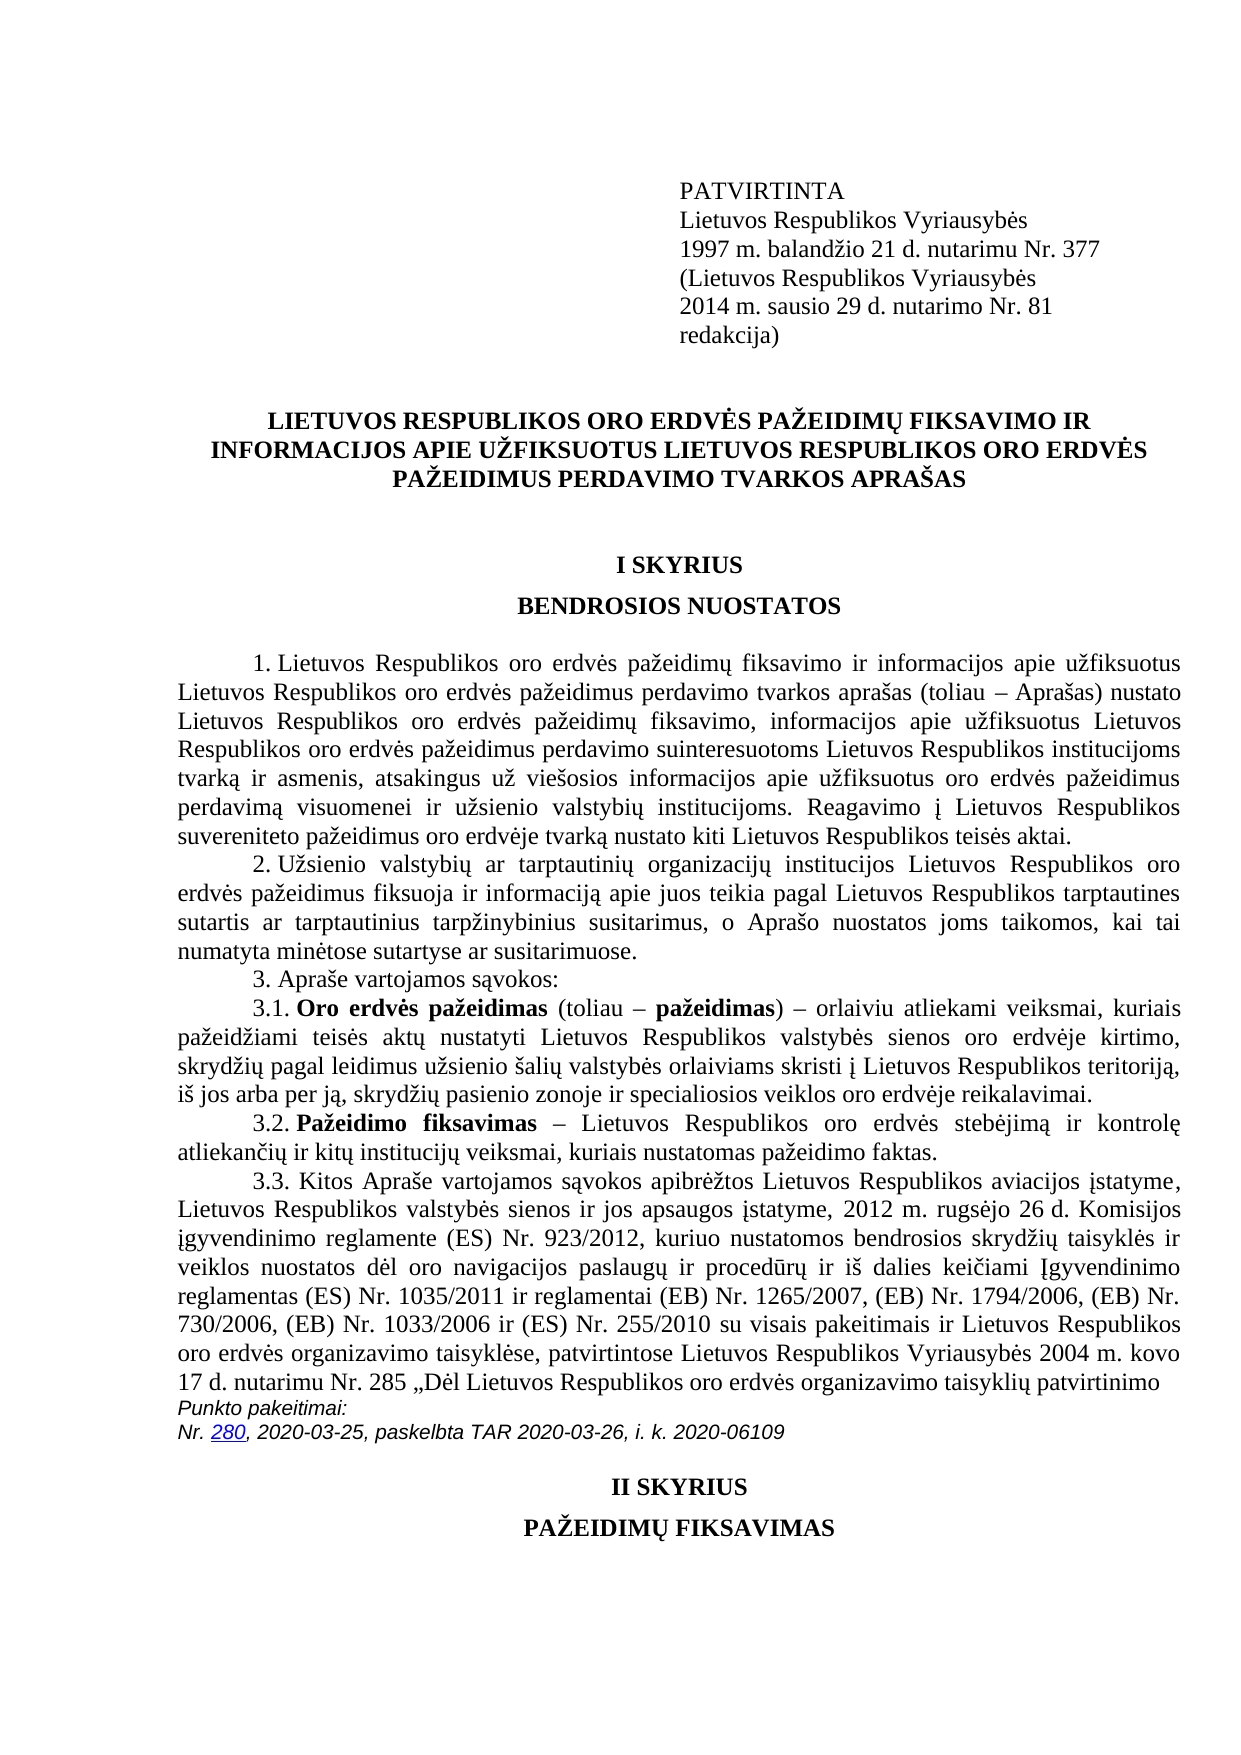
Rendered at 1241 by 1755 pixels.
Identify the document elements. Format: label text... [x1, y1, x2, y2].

text BENDROSIOS NUOSTATOS [177, 591, 1181, 619]
text 1. Lietuvos Respublikos oro erdvės pažeidimų fiksavimo ir informacijos apie užfiksuotus Lietuvos Respublikos oro erdvės pažeidimus perdavimo tvarkos aprašas (toliau – Aprašas) nustato Lietuvos Respublikos oro erdvės pažeidimų fiksavimo, informacijos apie užfiksuotus Lietuvos Respublikos oro erdvės pažeidimus perdavimo suinteresuotoms Lietuvos Respublikos institucijoms tvarką ir asmenis, atsakingus už viešosios informacijos apie užfiksuotus oro erdvės pažeidimus perdavimą visuomenei ir užsienio valstybių institucijoms. Reagavimo į Lietuvos Respublikos suvereniteto pažeidimus oro erdvėje tvarką nustato kiti Lietuvos Respublikos teisės aktai. [177, 648, 1181, 849]
text I SKYRIUS [177, 550, 1181, 579]
text II SKYRIUS [177, 1472, 1181, 1501]
text 3.1. Oro erdvės pažeidimas (toliau – pažeidimas) – orlaiviu atliekami veiksmai, kuriais pažeidžiami teisės aktų nustatyti Lietuvos Respublikos valstybės sienos oro erdvėje kirtimo, skrydžių pagal leidimus užsienio šalių valstybės orlaiviams skristi į Lietuvos Respublikos teritoriją, iš jos arba per ją, skrydžių pasienio zonoje ir specialiosios veiklos oro erdvėje reikalavimai. [177, 993, 1181, 1108]
text Punkto pakeitimai: [177, 1396, 1181, 1420]
text 3.2. Pažeidimo fiksavimas – Lietuvos Respublikos oro erdvės stebėjimą ir kontrolę atliekančių ir kitų institucijų veiksmai, kuriais nustatomas pažeidimo faktas. [177, 1108, 1181, 1166]
text PATVIRTINTA Lietuvos Respublikos Vyriausybės 1997 m. balandžio 21 d. nutarimu Nr. 377 (Lietuvos Respublikos Vyriausybės 2014 m. sausio 29 d. nutarimo Nr. 81 redakcija) [679, 176, 1181, 349]
text LIETUVOS RESPUBLIKOS ORO ERDVĖS PAŽEIDIMŲ FIKSAVIMO IR INFORMACIJOS APIE UŽFIKSUOTUS LIETUVOS RESPUBLIKOS ORO ERDVĖS PAŽEIDIMUS PERDAVIMO TVARKOS APRAŠAS [177, 406, 1181, 493]
text 3. Apraše vartojamos sąvokos: [177, 964, 1181, 993]
text 2. Užsienio valstybių ar tarptautinių organizacijų institucijos Lietuvos Respublikos oro erdvės pažeidimus fiksuoja ir informaciją apie juos teikia pagal Lietuvos Respublikos tarptautines sutartis ar tarptautinius tarpžinybinius susitarimus, o Aprašo nuostatos joms taikomos, kai tai numatyta minėtose sutartyse ar susitarimuose. [177, 849, 1181, 964]
text Nr. 280, 2020-03-25, paskelbta TAR 2020-03-26, i. k. 2020-06109 [177, 1420, 1181, 1444]
text 3.3. Kitos Apraše vartojamos sąvokos apibrėžtos Lietuvos Respublikos aviacijos įstatyme, Lietuvos Respublikos valstybės sienos ir jos apsaugos įstatyme, 2012 m. rugsėjo 26 d. Komisijos įgyvendinimo reglamente (ES) Nr. 923/2012, kuriuo nustatomos bendrosios skrydžių taisyklės ir veiklos nuostatos dėl oro navigacijos paslaugų ir procedūrų ir iš dalies keičiami Įgyvendinimo reglamentas (ES) Nr. 1035/2011 ir reglamentai (EB) Nr. 1265/2007, (EB) Nr. 1794/2006, (EB) Nr. 730/2006, (EB) Nr. 1033/2006 ir (ES) Nr. 255/2010 su visais pakeitimais ir Lietuvos Respublikos oro erdvės organizavimo taisyklėse, patvirtintose Lietuvos Respublikos Vyriausybės 2004 m. kovo 17 d. nutarimu Nr. 285 „Dėl Lietuvos Respublikos oro erdvės organizavimo taisyklių patvirtinimo [177, 1166, 1181, 1396]
text PAŽEIDIMŲ FIKSAVIMAS [177, 1513, 1181, 1542]
